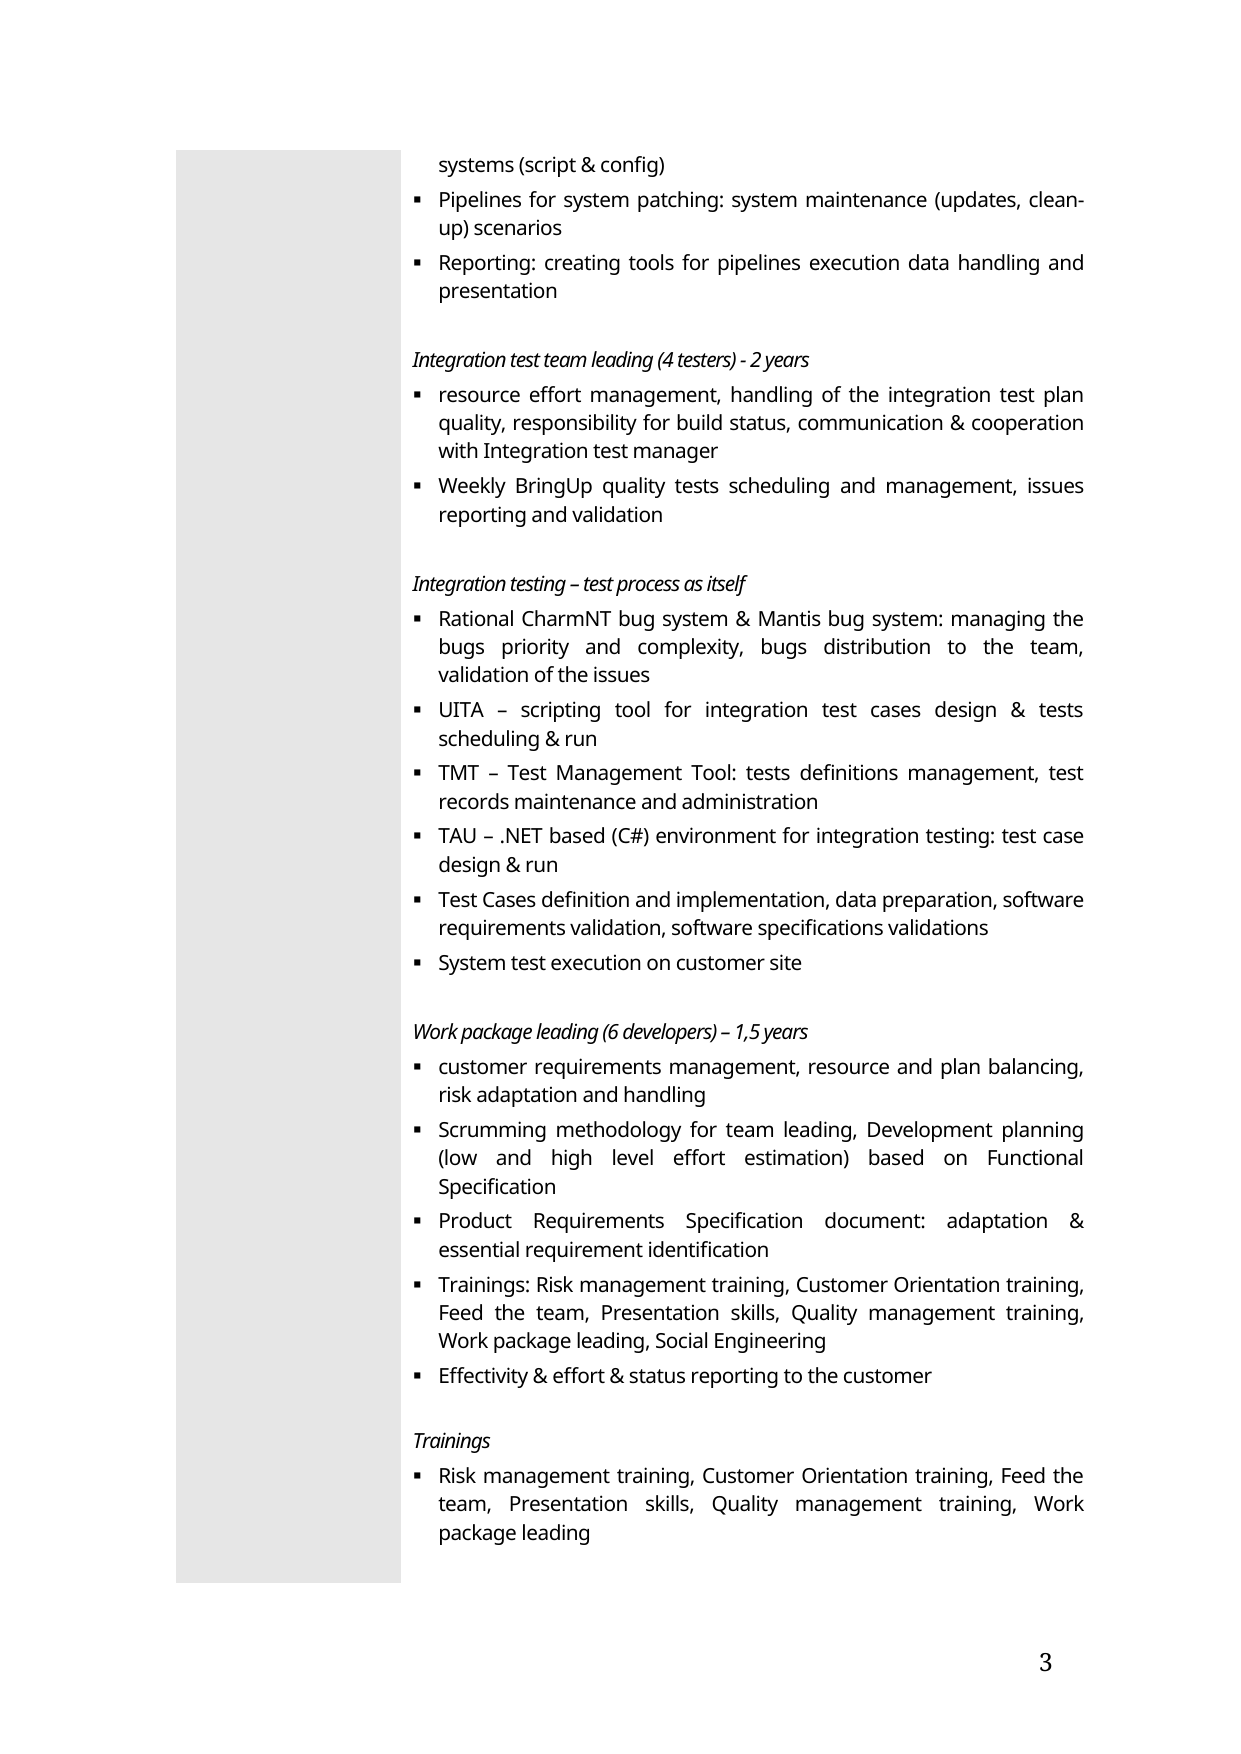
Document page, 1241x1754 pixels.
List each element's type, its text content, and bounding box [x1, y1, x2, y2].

table_cell 09/2020 … current: DigitalSoftMinds s.r.o., Czech Republic Konviktská 291/24, Staré Město, 110 00 Praha, www.digitalsoftminds.eu Application development and maintenance PostgreSQL: maintenance and data consistency issues solving; data model design PHP: Content management system development, maintenance, bugs fixing; Statistical system development C#(.NET, .NET Core): Rest API development, maintenance, bugs fixing Python: data import scripts development 03/2005 … current: Siemens PSE s.r.o., Slovakia Siemens Healthcare s.r.o. Trieda SNP 37, 040 01, Košice, www.siemens-healthineers.com DevOps: Application deployment, integration, CI/CD (4 testers) – 9,5 years Application deployment to customer site: WDS automation – domain server installation, MS OS systems config & install (drivers, frameworks. 3rd party software), Siemens Syngo config & install Network infrastructure build-up: DHCP, network topology, trouble shooting TFS (or Azure DevOps) build & pipelines automation: creating customized pipelines by scripting based on custom configuration setup, troubleshooting Pipelines for system reimaging: recovery scenarios for application systems (script & config) Pipelines for system patching: system maintenance (updates, clean-up) scenarios Reporting: creating tools for pipelines execution data handling and presentation Integration test team leading (4 testers) - 2 years resource effort management, handling of the integration test plan quality, responsibility for build status, communication & cooperation with Integration test manager Weekly BringUp quality tests scheduling and management, issues reporting and validation Integration testing – test process as itself Rational CharmNT bug system & Mantis bug system: managing the bugs priority and complexity, bugs distribution to the team, validation of the issues UITA – scripting tool for integration test cases design & tests scheduling & run TMT – Test Management Tool: tests definitions management, test records maintenance and administration TAU – .NET based (C#) environment for integration testing: test case design & run Test Cases definition and implementation, data preparation, software requirements validation, software specifications validations System test execution on customer site Work package leading (6 developers) – 1,5 years customer requirements management, resource and plan balancing, risk adaptation and handling Scrumming methodology for team leading, Development planning (low and high level effort estimation) based on Functional Specification Product Requirements Specification document: adaptation & essential requirement identification Trainings: Risk management training, Customer Orientation training, Feed the team, Presentation skills, Quality management training, Work package leading, Social Engineering Effectivity & effort & status reporting to the customer Trainings Risk management training, Customer Orientation training, Feed the team, Presentation skills, Quality management training, Work package leading Other @Lean software development overview Microsoft – application deployment server administration [401, 150, 1096, 1583]
table_cell [176, 150, 401, 1583]
